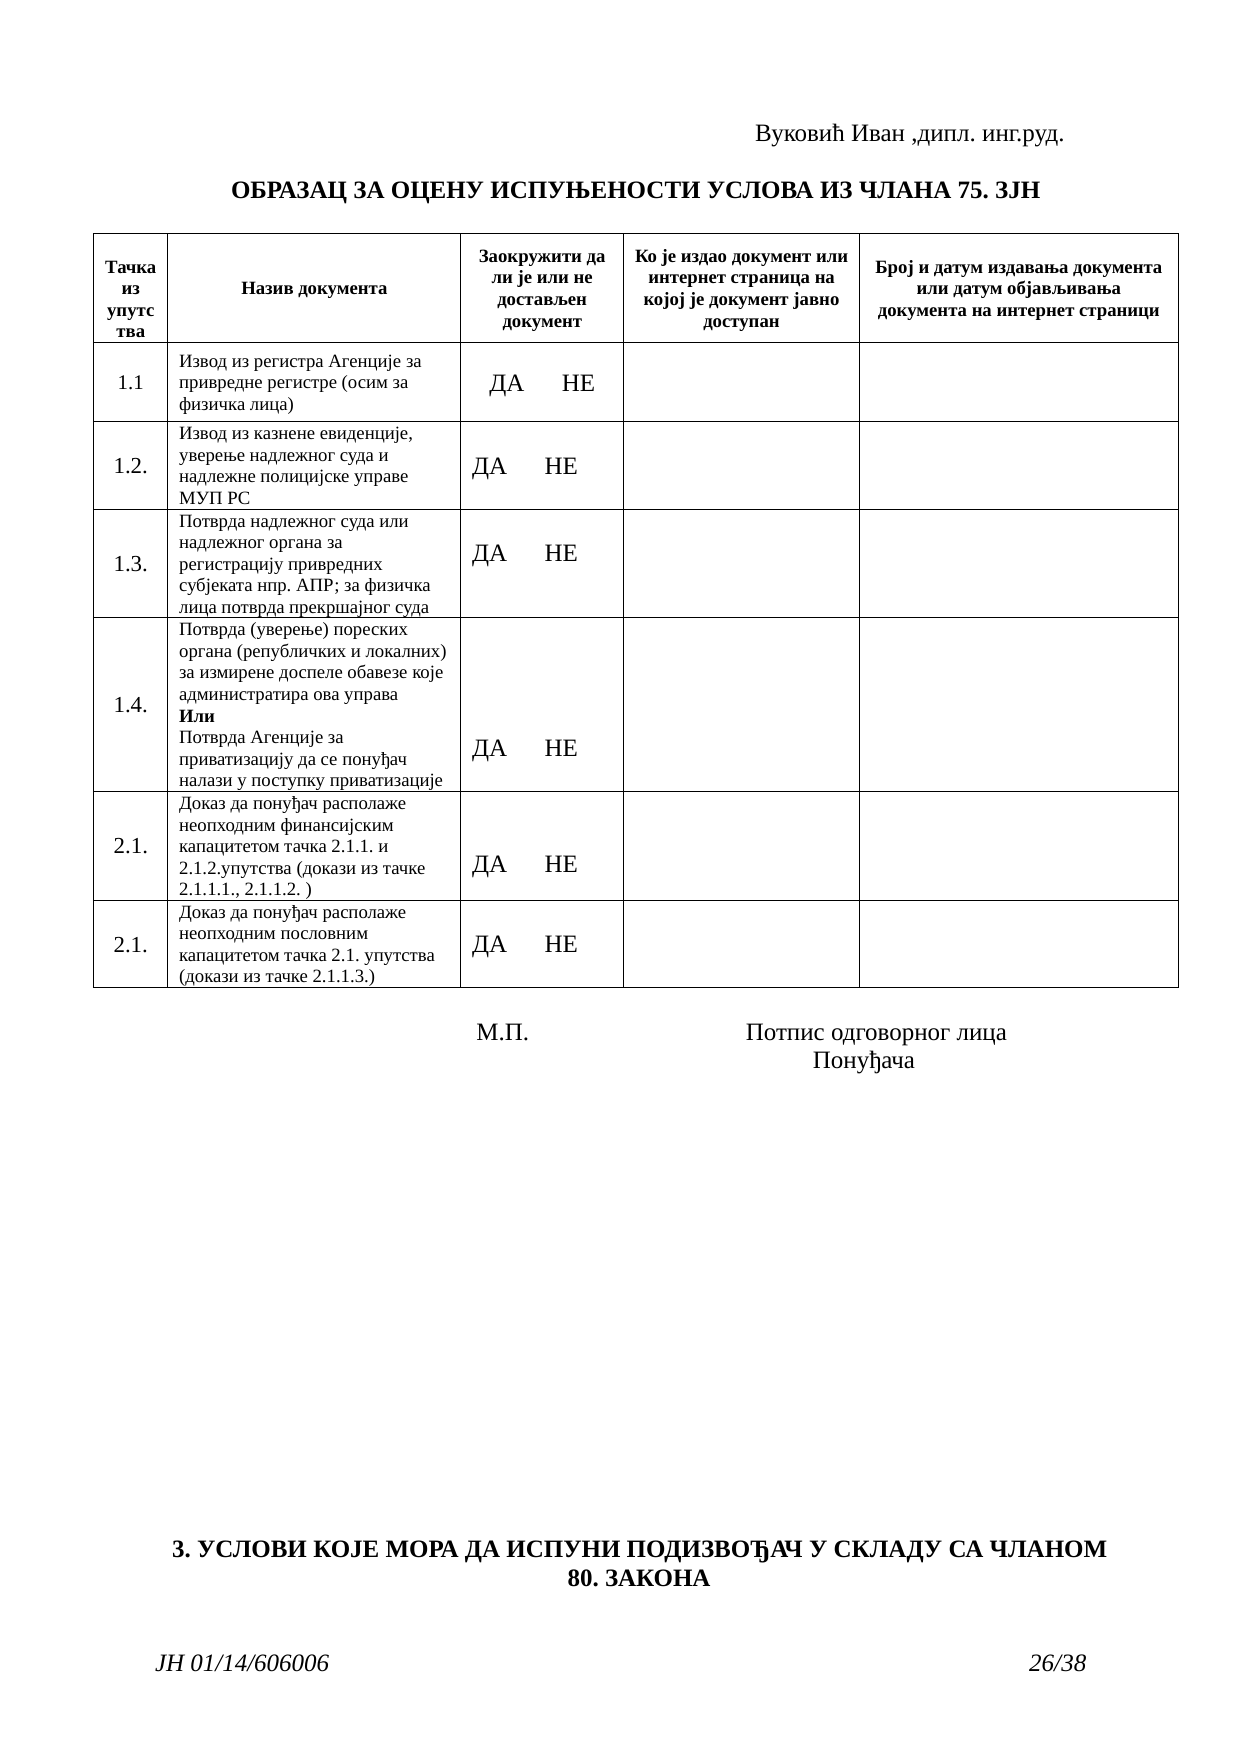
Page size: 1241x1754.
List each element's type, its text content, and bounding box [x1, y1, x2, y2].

table_cell Доказ да понуђач располаже неопходним финансијским капацитетом тачка 2.1.1. и 2.1.2.упутства (докази из тачке 2.1.1.1., 2.1.1.2. ) [168, 792, 460, 900]
text 3. УСЛОВИ КОЈЕ МОРА ДА ИСПУНИ ПОДИЗВОЂАЧ У СКЛАДУ СА ЧЛАНОМ 80. ЗАКОНА [161, 1534, 1117, 1592]
text М.П. Потпис одговорног лица [155, 1017, 1117, 1046]
table_cell 2.1. [94, 792, 167, 900]
table_header Заокружити да ли је или не достављен документ [461, 234, 623, 342]
table_cell [624, 901, 859, 987]
table_cell [624, 510, 859, 617]
table_cell [860, 510, 1178, 617]
table_cell ДА НЕ [461, 422, 623, 508]
table_cell Извод из казнене евиденције, уверење надлежног суда и надлежне полицијске управе МУП РС [168, 422, 460, 508]
table_cell [624, 422, 859, 508]
table_cell Доказ да понуђач располаже неопходним пословним капацитетом тачка 2.1. упутства (докази из тачке 2.1.1.3.) [168, 901, 460, 987]
table_cell [860, 422, 1178, 508]
table_cell [860, 343, 1178, 421]
table_cell [860, 792, 1178, 900]
table_cell Извод из регистра Агенције за привредне регистре (осим за физичка лица) [168, 343, 460, 421]
table_cell [860, 901, 1178, 987]
table_header Тачка из упутства [94, 234, 167, 342]
text Понуђача [155, 1046, 1117, 1074]
table_cell ДА НЕ [461, 343, 623, 421]
table_cell 1.2. [94, 422, 167, 508]
table_cell 1.1 [94, 343, 167, 421]
table_header Ко је издао документ или интернет страница на којој је документ јавно доступан [624, 234, 859, 342]
table_cell [860, 618, 1178, 791]
table_cell [624, 792, 859, 900]
text ОБРАЗАЦ ЗА ОЦЕНУ ИСПУЊЕНОСТИ УСЛОВА ИЗ ЧЛАНА 75. ЗЈН [155, 176, 1117, 204]
table_cell [624, 618, 859, 791]
table_cell ДА НЕ [461, 618, 623, 791]
table_cell ДА НЕ [461, 901, 623, 987]
table_header Назив документа [168, 234, 460, 342]
table_header Број и датум издавања документа или датум објављивања документа на интернет страници [860, 234, 1178, 342]
table_cell Потврда надлежног суда или надлежног органа за регистрацију привредних субјеката нпр. АПР; за физичка лица потврда прекршајног суда [168, 510, 460, 617]
table_cell [624, 343, 859, 421]
text Вуковић Иван ,дипл. инг.руд. [155, 118, 1095, 147]
table_cell 2.1. [94, 901, 167, 987]
table_cell 1.3. [94, 510, 167, 617]
table_cell Потврда (уверење) пореских органа (републичких и локалних) за измирене доспеле обавезе које администратира ова управа Или Потврда Агенције за приватизацију да се понуђач налази у поступку приватизације [168, 618, 460, 791]
table_cell 1.4. [94, 618, 167, 791]
table_cell ДА НЕ [461, 792, 623, 900]
table_cell ДА НЕ [461, 510, 623, 617]
